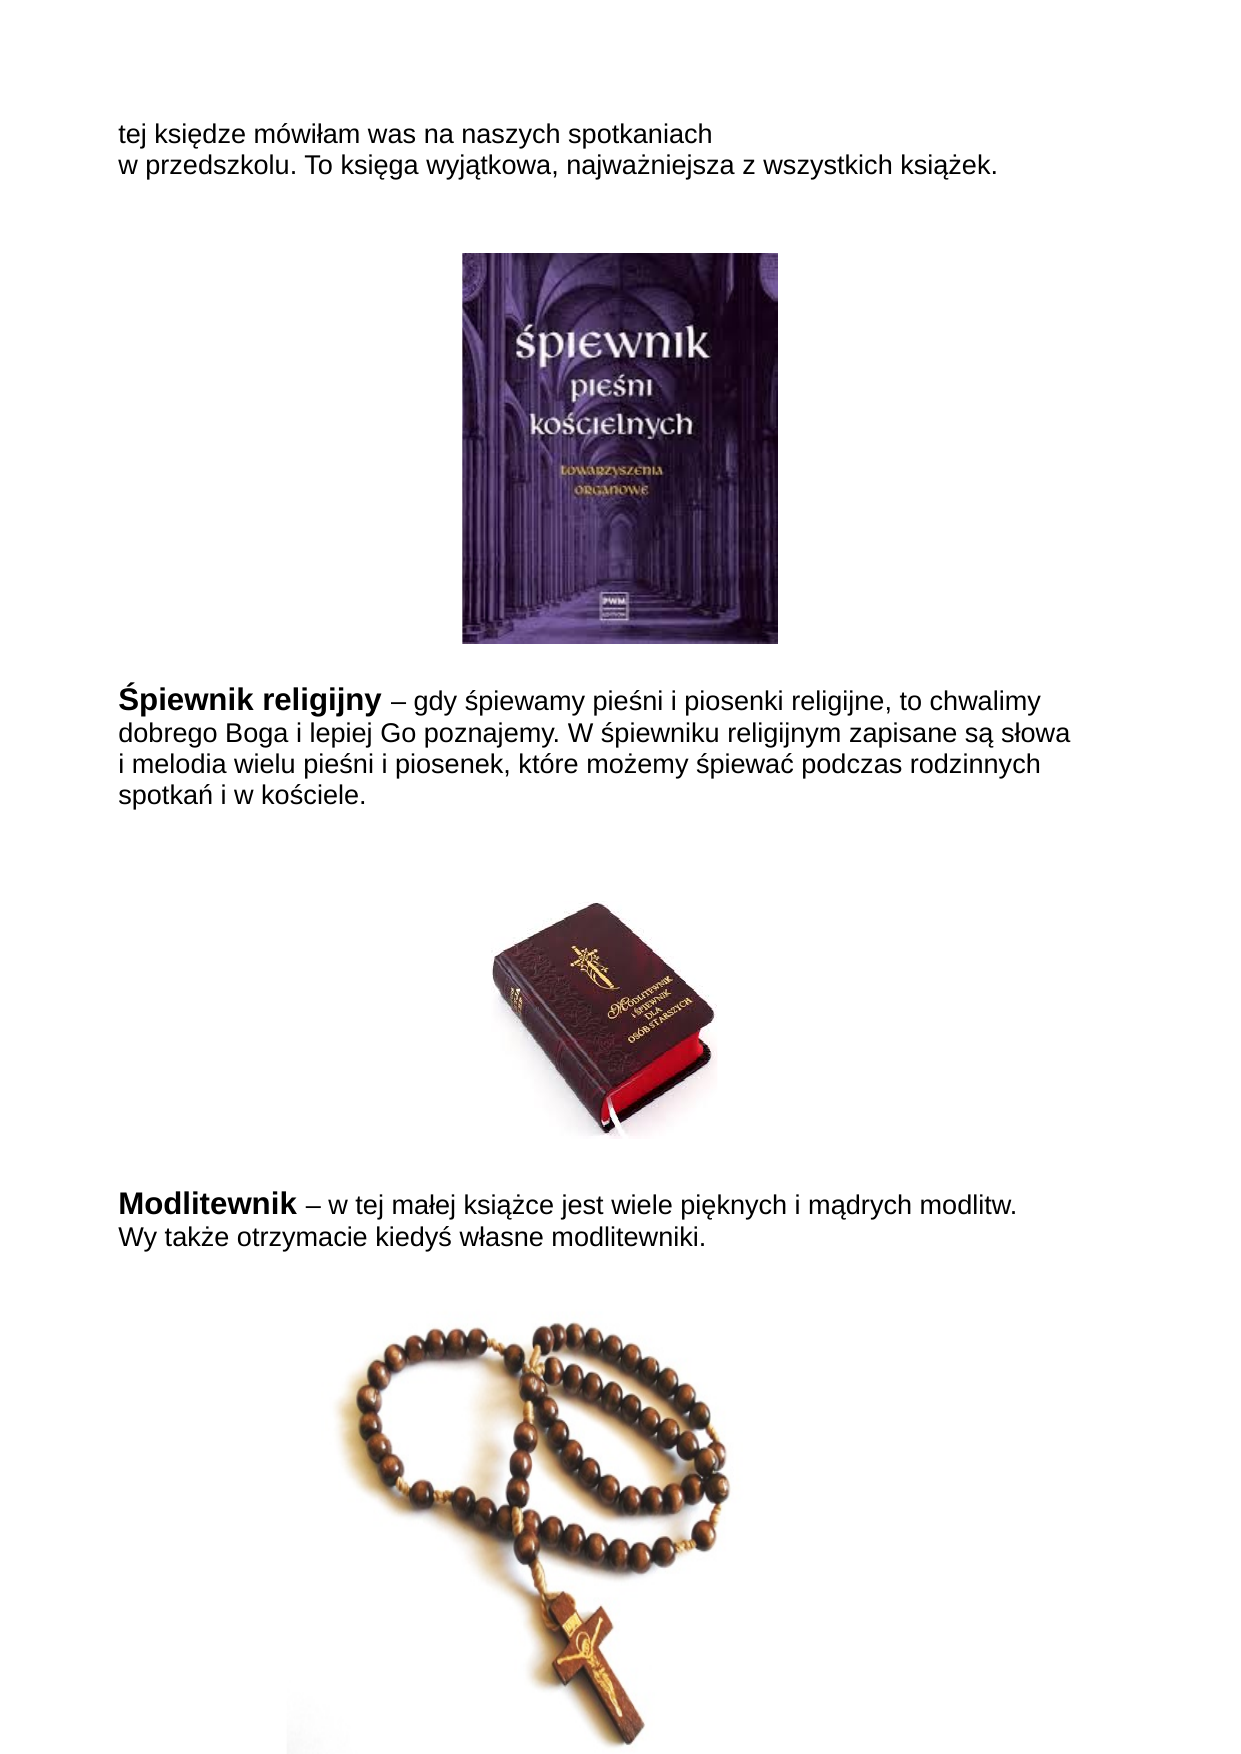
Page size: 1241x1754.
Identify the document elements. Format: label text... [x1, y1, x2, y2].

text tej księdze mówiłam was na naszych spotkaniach [118, 118, 1122, 149]
picture [462, 253, 778, 644]
picture [286, 1288, 835, 1754]
text Śpiewnik religijny – gdy śpiewamy pieśni i piosenki religijne, to chwalimy dobrego Boga i lepiej Go poznajemy. W śpiewniku religijnym zapisane są słowa i melodia wielu pieśni i piosenek, które możemy śpiewać podczas rodzinnych spotkań i w kościele. [118, 681, 1122, 810]
picture [490, 901, 718, 1139]
text w przedszkolu. To księga wyjątkowa, najważniejsza z wszystkich książek. [118, 149, 1122, 181]
text Modlitewnik – w tej małej książce jest wiele pięknych i mądrych modlitw. Wy także otrzymacie kiedyś własne modlitewniki. [118, 1185, 1122, 1252]
